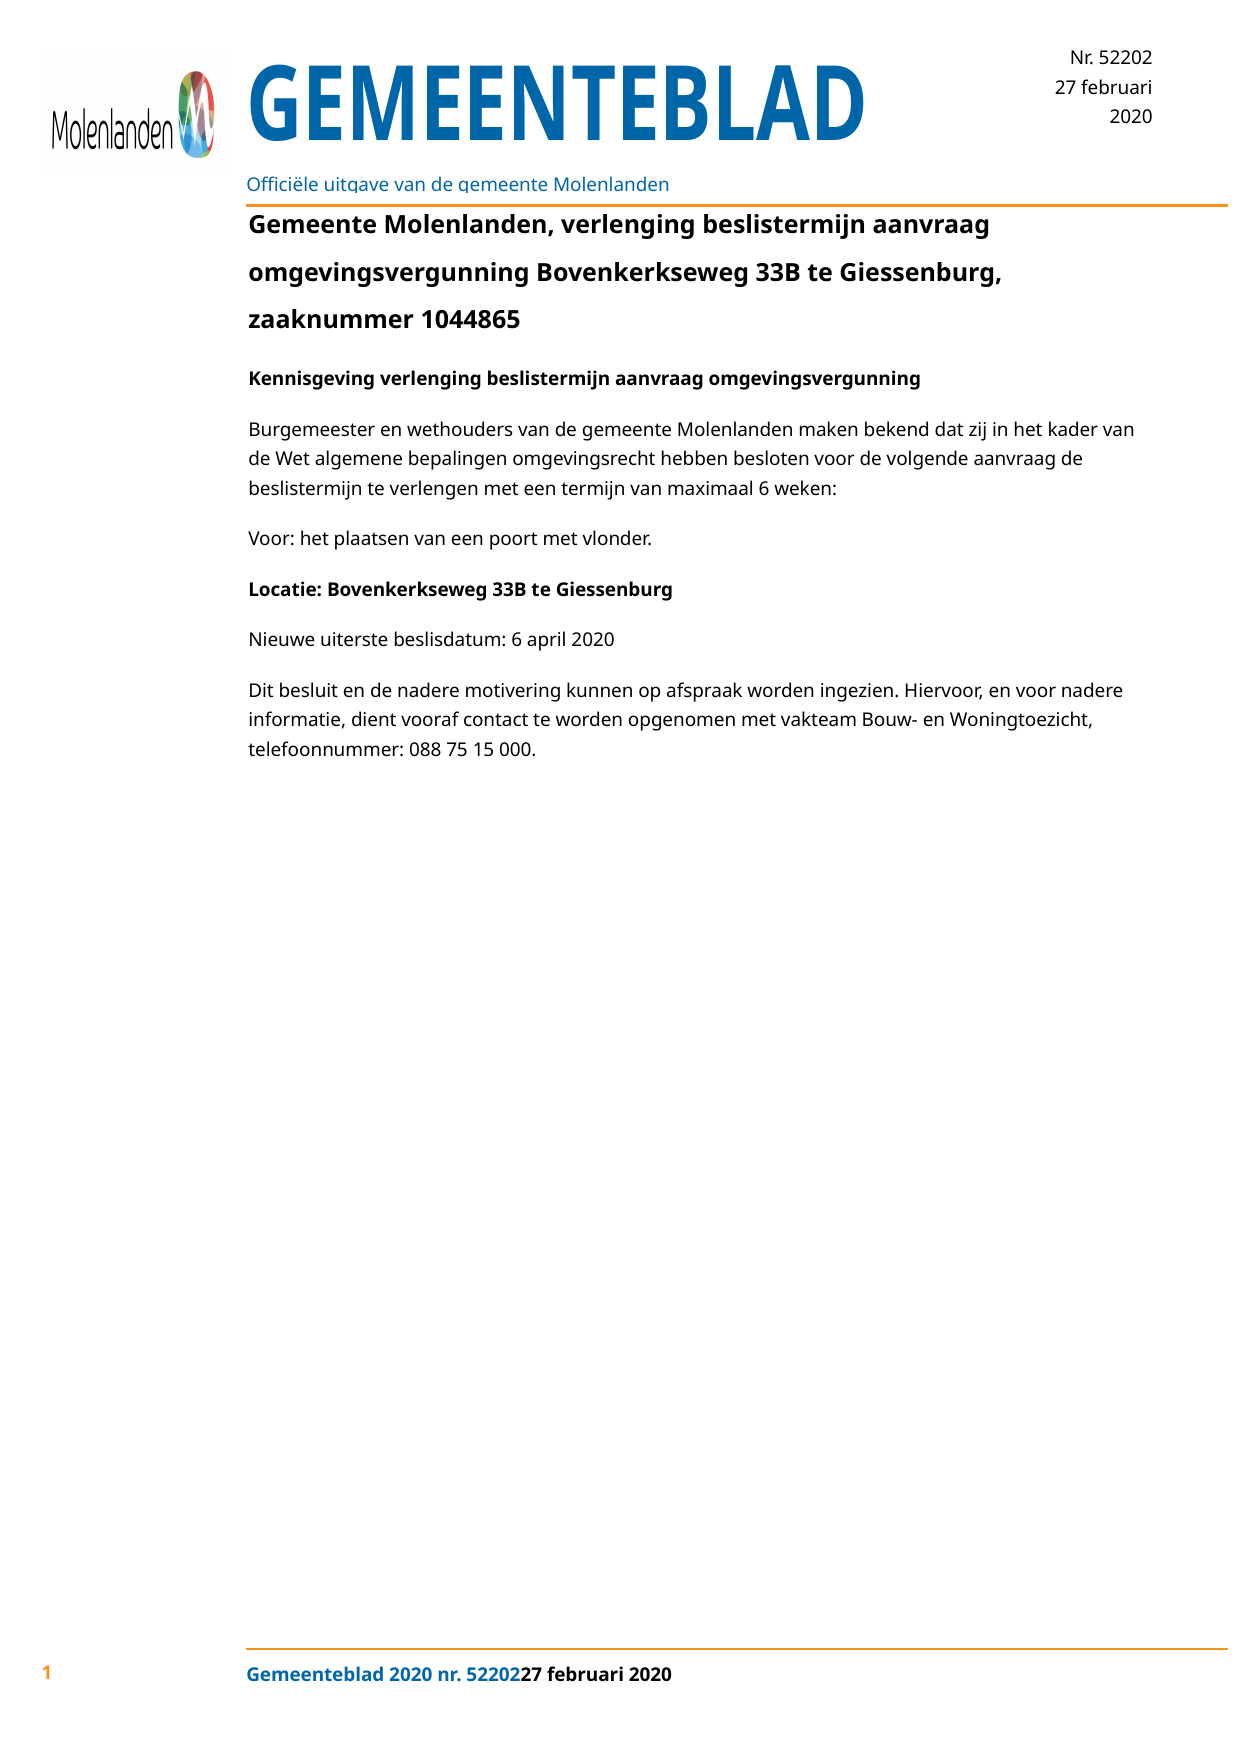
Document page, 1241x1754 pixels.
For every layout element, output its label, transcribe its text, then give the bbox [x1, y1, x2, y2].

text Nieuwe uiterste beslisdatum: 6 april 2020 [248, 626, 1152, 652]
text Dit besluit en de nadere motivering kunnen op afspraak worden ingezien. Hiervoor, en voor nadere informatie, dient vooraf contact te worden opgenomen met vakteam Bouw- en Woningtoezicht, telefoonnummer: 088 75 15 000. [248, 677, 1152, 762]
picture [41, 47, 231, 172]
text Gemeente Molenlanden, verlenging beslistermijn aanvraag omgevingsvergunning Bovenkerkseweg 33B te Giessenburg, zaaknummer 1044865 [248, 207, 1152, 336]
text Burgemeester en wethouders van de gemeente Molenlanden maken bekend dat zij in het kader van de Wet algemene bepalingen omgevingsrecht hebben besloten voor de volgende aanvraag de beslistermijn te verlengen met een termijn van maximaal 6 weken: [248, 416, 1152, 501]
text Locatie: Bovenkerkseweg 33B te Giessenburg [248, 576, 1152, 602]
text Kennisgeving verlenging beslistermijn aanvraag omgevingsvergunning [248, 366, 1152, 391]
text Voor: het plaatsen van een poort met vlonder. [248, 526, 1152, 551]
